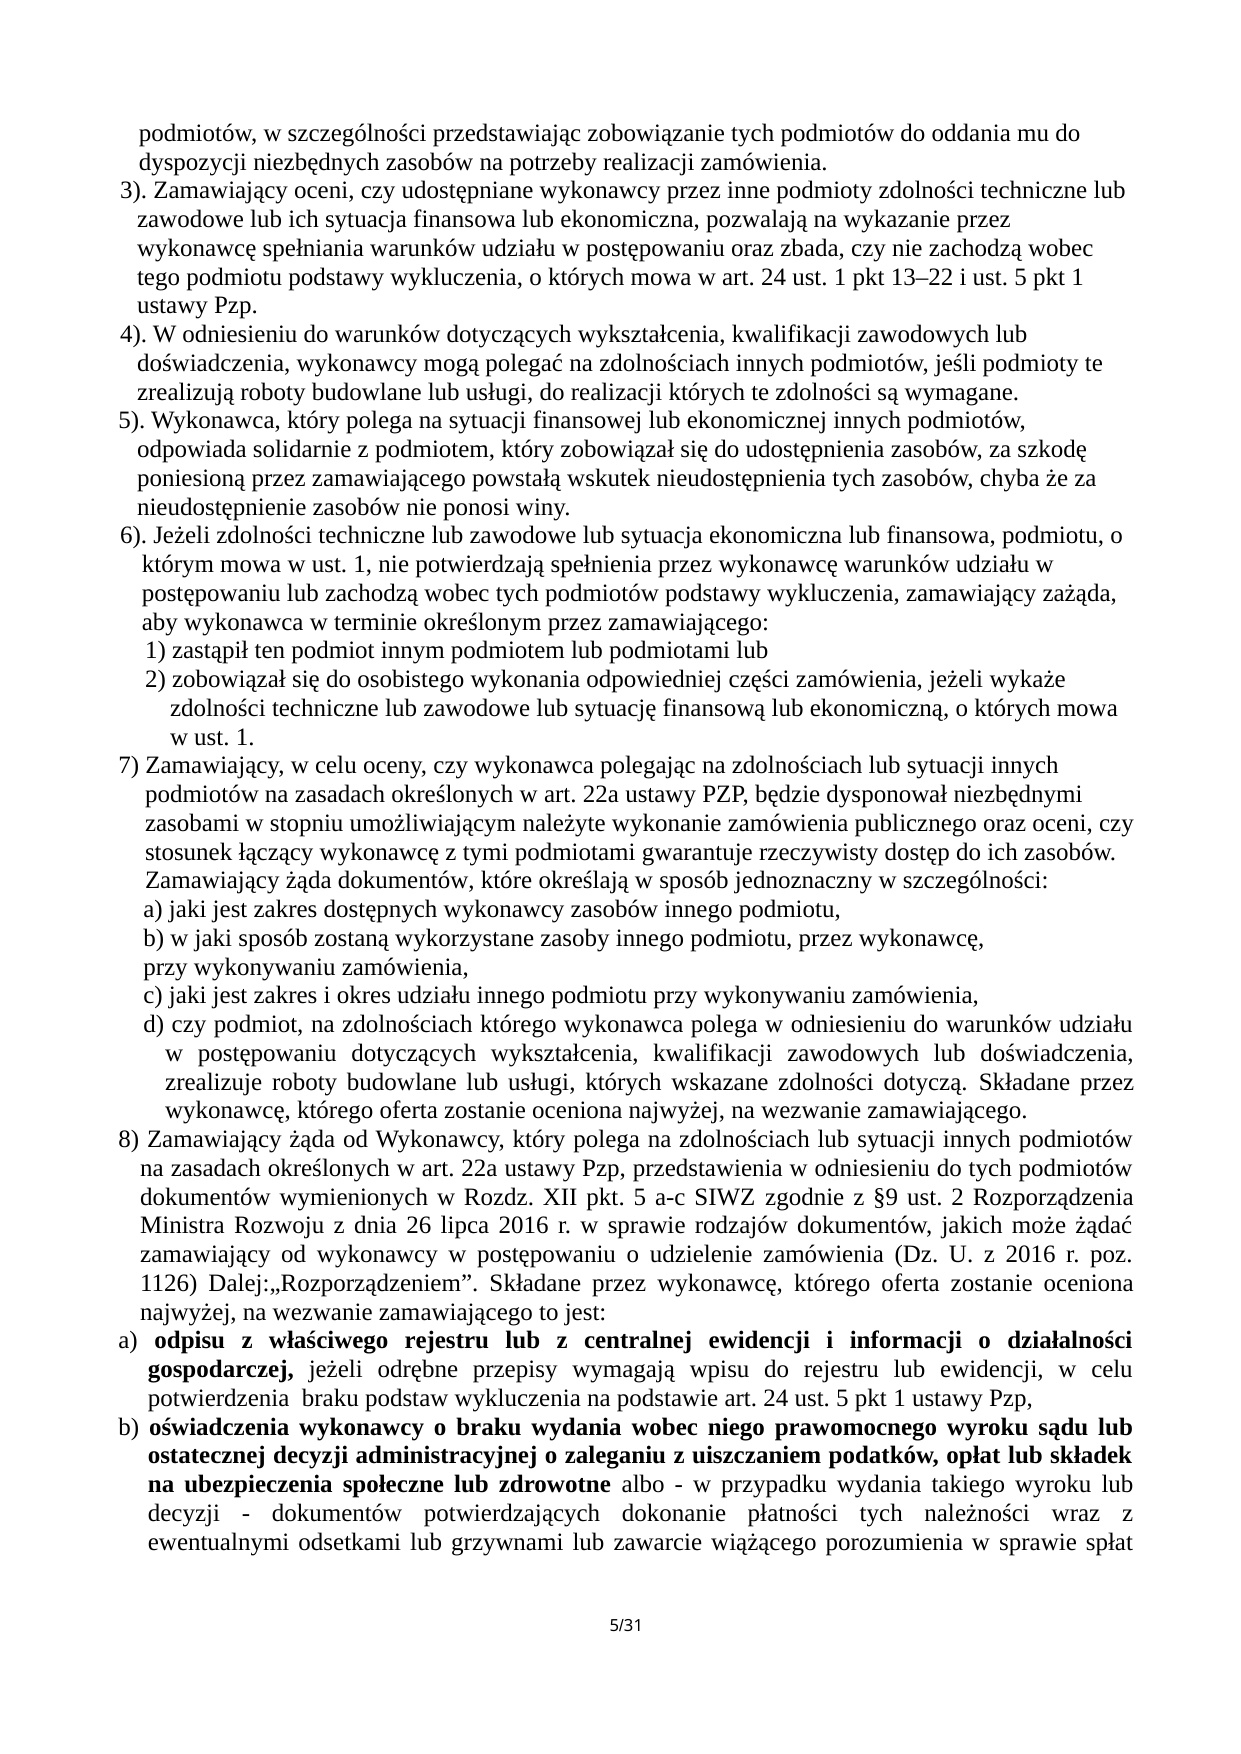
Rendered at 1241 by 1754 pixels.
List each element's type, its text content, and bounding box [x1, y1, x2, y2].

text a) jaki jest zakres dostępnych wykonawcy zasobów innego podmiotu, [143, 894, 1134, 923]
text 8) Zamawiający żąda od Wykonawcy, który polega na zdolnościach lub sytuacji innych podmiotów na zasadach określonych w art. 22a ustawy Pzp, przedstawienia w odniesieniu do tych podmiotów dokumentów wymienionych w Rozdz. XII pkt. 5 a-c SIWZ zgodnie z §9 ust. 2 Rozporządzenia Ministra Rozwoju z dnia 26 lipca 2016 r. w sprawie rodzajów dokumentów, jakich może żądać zamawiający od wykonawcy w postępowaniu o udzielenie zamówienia (Dz. U. z 2016 r. poz. 1126) Dalej:„Rozporządzeniem”. Składane przez wykonawcę, którego oferta zostanie oceniona najwyżej, na wezwanie zamawiającego to jest: [118, 1124, 1134, 1326]
text 2) zobowiązał się do osobistego wykonania odpowiedniej części zamówienia, jeżeli wykaże zdolności techniczne lub zawodowe lub sytuację finansową lub ekonomiczną, o których mowa w ust. 1. [145, 664, 1134, 751]
text 5). Wykonawca, który polega na sytuacji finansowej lub ekonomicznej innych podmiotów, odpowiada solidarnie z podmiotem, który zobowiązał się do udostępnienia zasobów, za szkodę poniesioną przez zamawiającego powstałą wskutek nieudostępnienia tych zasobów, chyba że za nieudostępnienie zasobów nie ponosi winy. [118, 406, 1134, 521]
text d) czy podmiot, na zdolnościach którego wykonawca polega w odniesieniu do warunków udziału w postępowaniu dotyczących wykształcenia, kwalifikacji zawodowych lub doświadczenia, zrealizuje roboty budowlane lub usługi, których wskazane zdolności dotyczą. Składane przez wykonawcę, którego oferta zostanie oceniona najwyżej, na wezwanie zamawiającego. [143, 1009, 1134, 1124]
text c) jaki jest zakres i okres udziału innego podmiotu przy wykonywaniu zamówienia, [143, 981, 1134, 1009]
text 6). Jeżeli zdolności techniczne lub zawodowe lub sytuacja ekonomiczna lub finansowa, podmiotu, o którym mowa w ust. 1, nie potwierdzają spełnienia przez wykonawcę warunków udziału w postępowaniu lub zachodzą wobec tych podmiotów podstawy wykluczenia, zamawiający zażąda, aby wykonawca w terminie określonym przez zamawiającego: [120, 521, 1134, 636]
text a) odpisu z właściwego rejestru lub z centralnej ewidencji i informacji o działalności gospodarczej, jeżeli odrębne przepisy wymagają wpisu do rejestru lub ewidencji, w celu potwierdzenia braku podstaw wykluczenia na podstawie art. 24 ust. 5 pkt 1 ustawy Pzp, [118, 1326, 1134, 1412]
text 4). W odniesieniu do warunków dotyczących wykształcenia, kwalifikacji zawodowych lub doświadczenia, wykonawcy mogą polegać na zdolnościach innych podmiotów, jeśli podmioty te zrealizują roboty budowlane lub usługi, do realizacji których te zdolności są wymagane. [120, 319, 1134, 406]
text 1) zastąpił ten podmiot innym podmiotem lub podmiotami lub [145, 636, 1134, 664]
text 7) Zamawiający, w celu oceny, czy wykonawca polegając na zdolnościach lub sytuacji innych podmiotów na zasadach określonych w art. 22a ustawy PZP, będzie dysponował niezbędnymi zasobami w stopniu umożliwiającym należyte wykonanie zamówienia publicznego oraz oceni, czy stosunek łączący wykonawcę z tymi podmiotami gwarantuje rzeczywisty dostęp do ich zasobów. Zamawiający żąda dokumentów, które określają w sposób jednoznaczny w szczególności: [118, 751, 1134, 894]
text podmiotów, w szczególności przedstawiając zobowiązanie tych podmiotów do oddania mu do dyspozycji niezbędnych zasobów na potrzeby realizacji zamówienia. [120, 118, 1134, 176]
text b) oświadczenia wykonawcy o braku wydania wobec niego prawomocnego wyroku sądu lub ostatecznej decyzji administracyjnej o zaleganiu z uiszczaniem podatków, opłat lub składek na ubezpieczenia społeczne lub zdrowotne albo - w przypadku wydania takiego wyroku lub decyzji - dokumentów potwierdzających dokonanie płatności tych należności wraz z ewentualnymi odsetkami lub grzywnami lub zawarcie wiążącego porozumienia w sprawie spłat [118, 1412, 1134, 1556]
text b) w jaki sposób zostaną wykorzystane zasoby innego podmiotu, przez wykonawcę, [143, 923, 1134, 952]
text 3). Zamawiający oceni, czy udostępniane wykonawcy przez inne podmioty zdolności techniczne lub zawodowe lub ich sytuacja finansowa lub ekonomiczna, pozwalają na wykazanie przez wykonawcę spełniania warunków udziału w postępowaniu oraz zbada, czy nie zachodzą wobec tego podmiotu podstawy wykluczenia, o których mowa w art. 24 ust. 1 pkt 13–22 i ust. 5 pkt 1 ustawy Pzp. [120, 176, 1134, 319]
text przy wykonywaniu zamówienia, [143, 952, 1134, 981]
